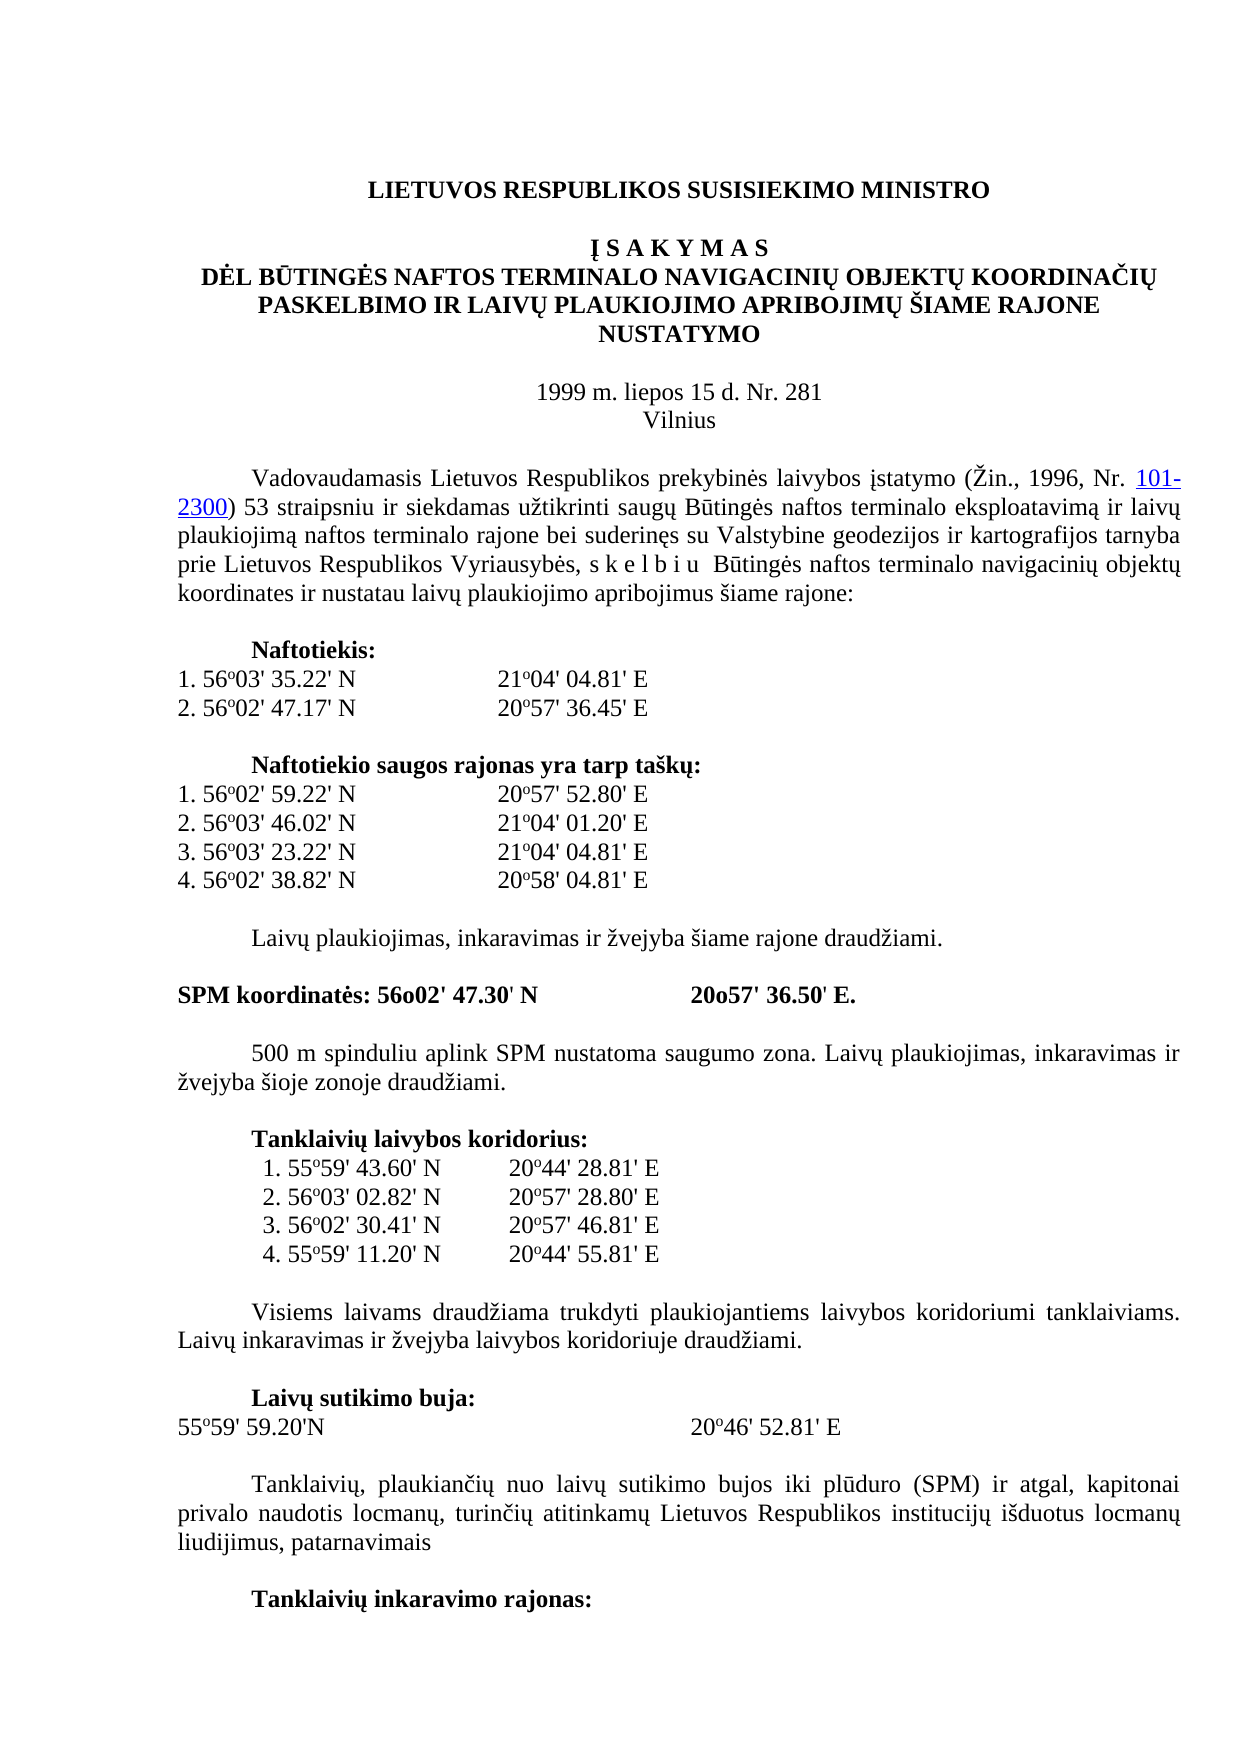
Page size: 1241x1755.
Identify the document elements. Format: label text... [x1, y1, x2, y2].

table_cell 4. 55o59' 11.20' N [177, 1239, 497, 1268]
text DĖL BŪTINGĖS NAFTOS TERMINALO NAVIGACINIŲ OBJEKTŲ KOORDINAČIŲ PASKELBIMO IR LAIVŲ PLAUKIOJIMO APRIBOJIMŲ ŠIAME RAJONE NUSTATYMO [177, 262, 1181, 348]
text 4. 56o02' 38.82' N 20o58' 04.81' E [177, 866, 1181, 894]
text LIETUVOS RESPUBLIKOS SUSISIEKIMO MINISTRO [177, 176, 1181, 204]
text Laivų sutikimo buja: [177, 1383, 1181, 1412]
table_cell 20o57' 46.81' E [497, 1211, 1204, 1239]
text 1999 m. liepos 15 d. Nr. 281 [177, 377, 1181, 406]
text Vadovaudamasis Lietuvos Respublikos prekybinės laivybos įstatymo (Žin., 1996, Nr. 101-2300) 53 straipsniu ir siekdamas užtikrinti saugų Būtingės naftos terminalo eksploatavimą ir laivų plaukiojimą naftos terminalo rajone bei suderinęs su Valstybine geodezijos ir kartografijos tarnyba prie Lietuvos Respublikos Vyriausybės, skelbiu Būtingės naftos terminalo navigacinių objektų koordinates ir nustatau laivų plaukiojimo apribojimus šiame rajone: [177, 463, 1181, 607]
text 3. 56o03' 23.22' N 21o04' 04.81' E [177, 837, 1181, 866]
table_cell 3. 56o02' 30.41' N [177, 1211, 497, 1239]
text 2. 56o02' 47.17' N 20o57' 36.45' E [177, 693, 1181, 722]
text 500 m spinduliu aplink SPM nustatoma saugumo zona. Laivų plaukiojimas, inkaravimas ir žvejyba šioje zonoje draudžiami. [177, 1038, 1181, 1096]
text Tanklaivių laivybos koridorius: [177, 1124, 1181, 1153]
text Visiems laivams draudžiama trukdyti plaukiojantiems laivybos koridoriumi tanklaiviams. Laivų inkaravimas ir žvejyba laivybos koridoriuje draudžiami. [177, 1297, 1181, 1354]
text Laivų plaukiojimas, inkaravimas ir žvejyba šiame rajone draudžiami. [177, 923, 1181, 952]
text 2. 56o03' 46.02' N 21o04' 01.20' E [177, 808, 1181, 837]
text Naftotiekis: [177, 636, 1181, 664]
text Tanklaivių, plaukiančių nuo laivų sutikimo bujos iki plūduro (SPM) ir atgal, kapitonai privalo naudotis locmanų, turinčių atitinkamų Lietuvos Respublikos institucijų išduotus locmanų liudijimus, patarnavimais [177, 1469, 1181, 1556]
text Tanklaivių inkaravimo rajonas: [177, 1584, 1181, 1613]
table_header 20o44' 28.81' E [497, 1153, 1204, 1182]
table_cell 20o57' 28.80' E [497, 1182, 1204, 1211]
text 1. 56o02' 59.22' N 20o57' 52.80' E [177, 779, 1181, 808]
text 1. 56o03' 35.22' N 21o04' 04.81' E [177, 664, 1181, 693]
text SPM koordinatės: 56o02' 47.30' N 20o57' 36.50' E. [177, 981, 1181, 1009]
text ĮSAKYMAS [177, 233, 1181, 262]
table_cell 20o44' 55.81' E [497, 1239, 1204, 1268]
table_cell 2. 56o03' 02.82' N [177, 1182, 497, 1211]
text Naftotiekio saugos rajonas yra tarp taškų: [177, 751, 1181, 779]
text Vilnius [177, 406, 1181, 434]
text 55o59' 59.20'N 20o46' 52.81' E [177, 1412, 1181, 1441]
table_header 1. 55o59' 43.60' N [177, 1153, 497, 1182]
